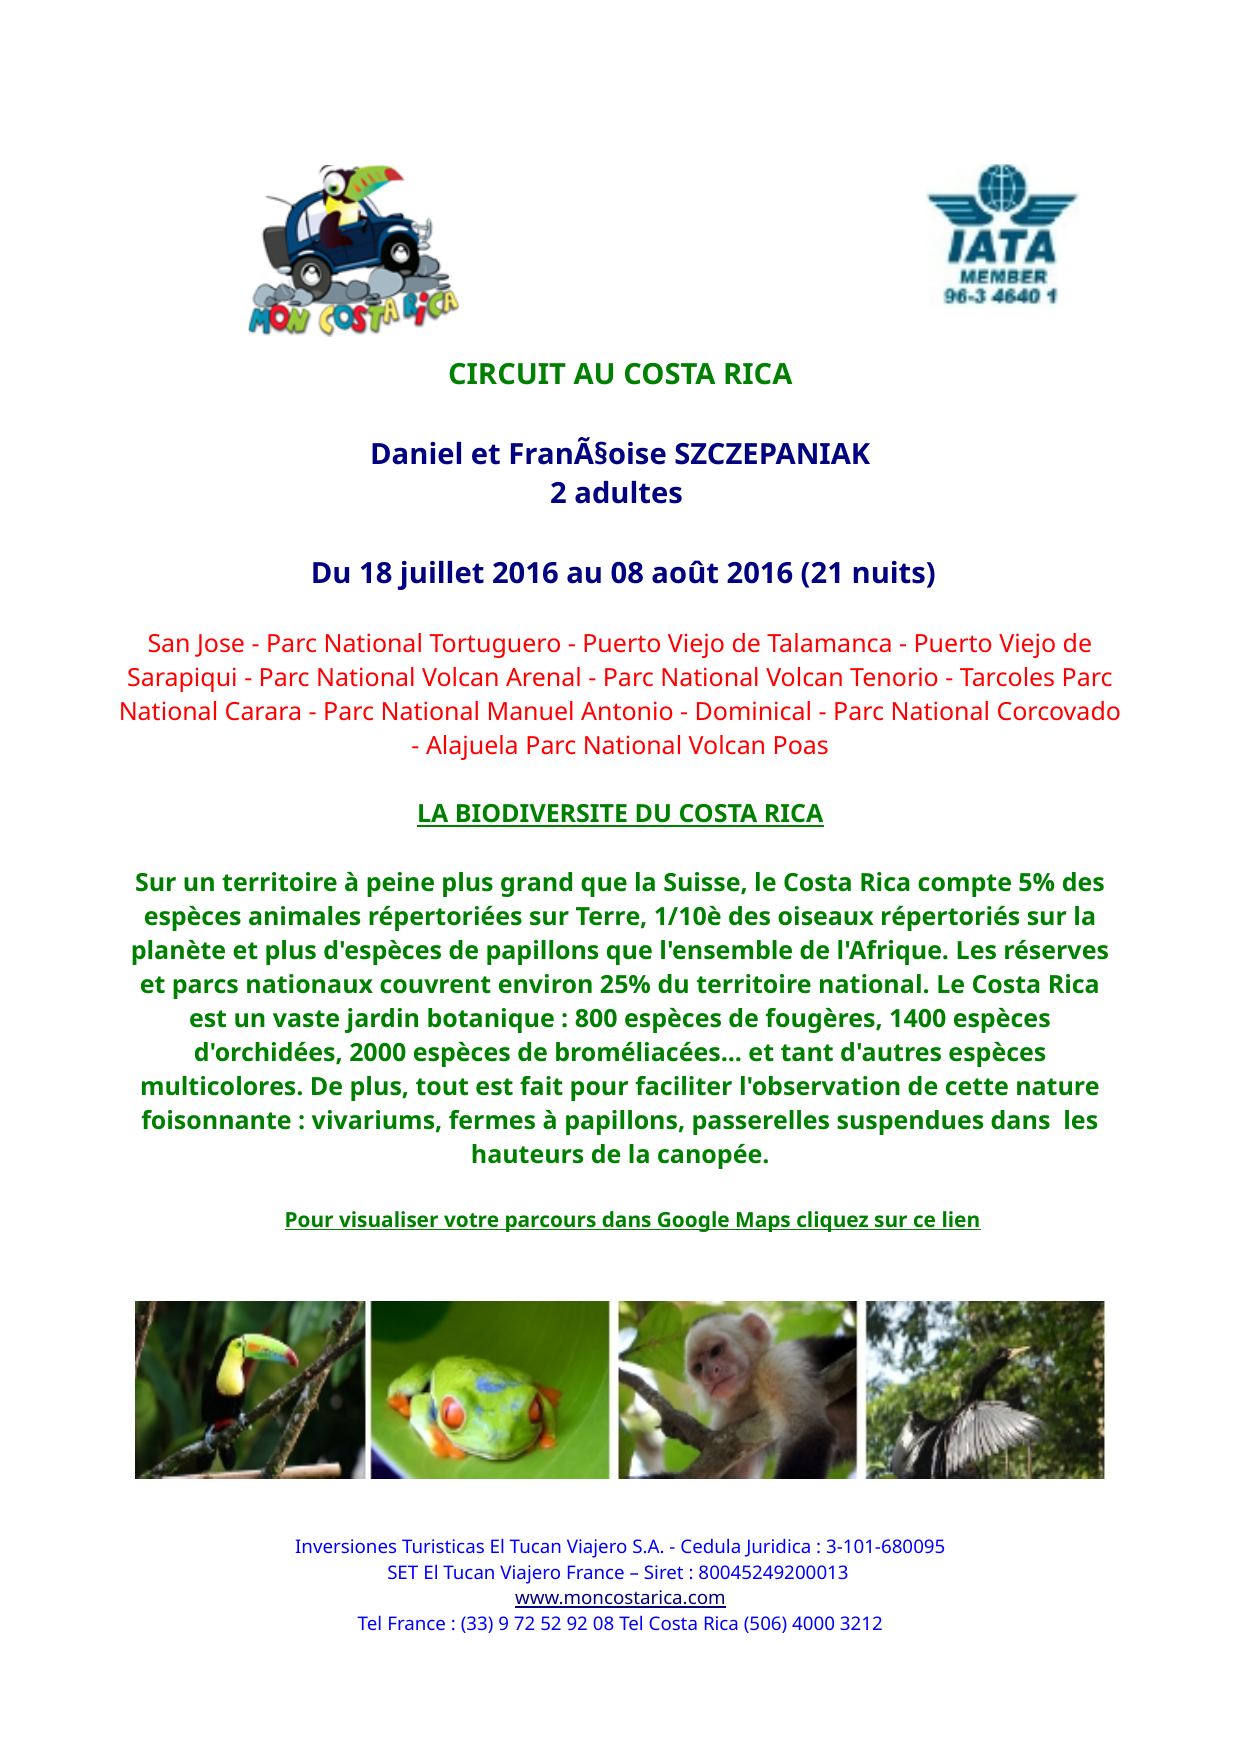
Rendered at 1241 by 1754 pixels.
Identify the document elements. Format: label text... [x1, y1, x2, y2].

table_header [118, 118, 620, 353]
text LA BIODIVERSITE DU COSTA RICA [118, 796, 1122, 830]
text Daniel et FranÃ§oise SZCZEPANIAK [118, 433, 1122, 473]
text 2 adultes [118, 473, 1122, 512]
table_header [620, 118, 1122, 353]
text Du 18 juillet 2016 au 08 août 2016 (21 nuits) [118, 552, 1122, 592]
text San Jose - Parc National Tortuguero - Puerto Viejo de Talamanca - Puerto Viejo de Sarapiqui - Parc National Volcan Arenal - Parc National Volcan Tenorio - Tarcoles Parc National Carara - Parc National Manuel Antonio - Dominical - Parc National Corcovado - Alajuela Parc National Volcan Poas [118, 626, 1122, 762]
text CIRCUIT AU COSTA RICA [118, 353, 1122, 393]
text Sur un territoire à peine plus grand que la Suisse, le Costa Rica compte 5% des espèces animales répertoriées sur Terre, 1/10è des oiseaux répertoriés sur la planète et plus d'espèces de papillons que l'ensemble de l'Afrique. Les réserves et parcs nationaux couvrent environ 25% du territoire national. Le Costa Rica est un vaste jardin botanique : 800 espèces de fougères, 1400 espèces d'orchidées, 2000 espèces de broméliacées... et tant d'autres espèces multicolores. De plus, tout est fait pour faciliter l'observation de cette nature foisonnante : vivariums, fermes à papillons, passerelles suspendues dans les hauteurs de la canopée. [118, 864, 1122, 1171]
text Pour visualiser votre parcours dans Google Maps cliquez sur ce lien [118, 1205, 1146, 1233]
picture [248, 165, 460, 337]
picture [135, 1301, 1116, 1479]
picture [926, 164, 1080, 309]
